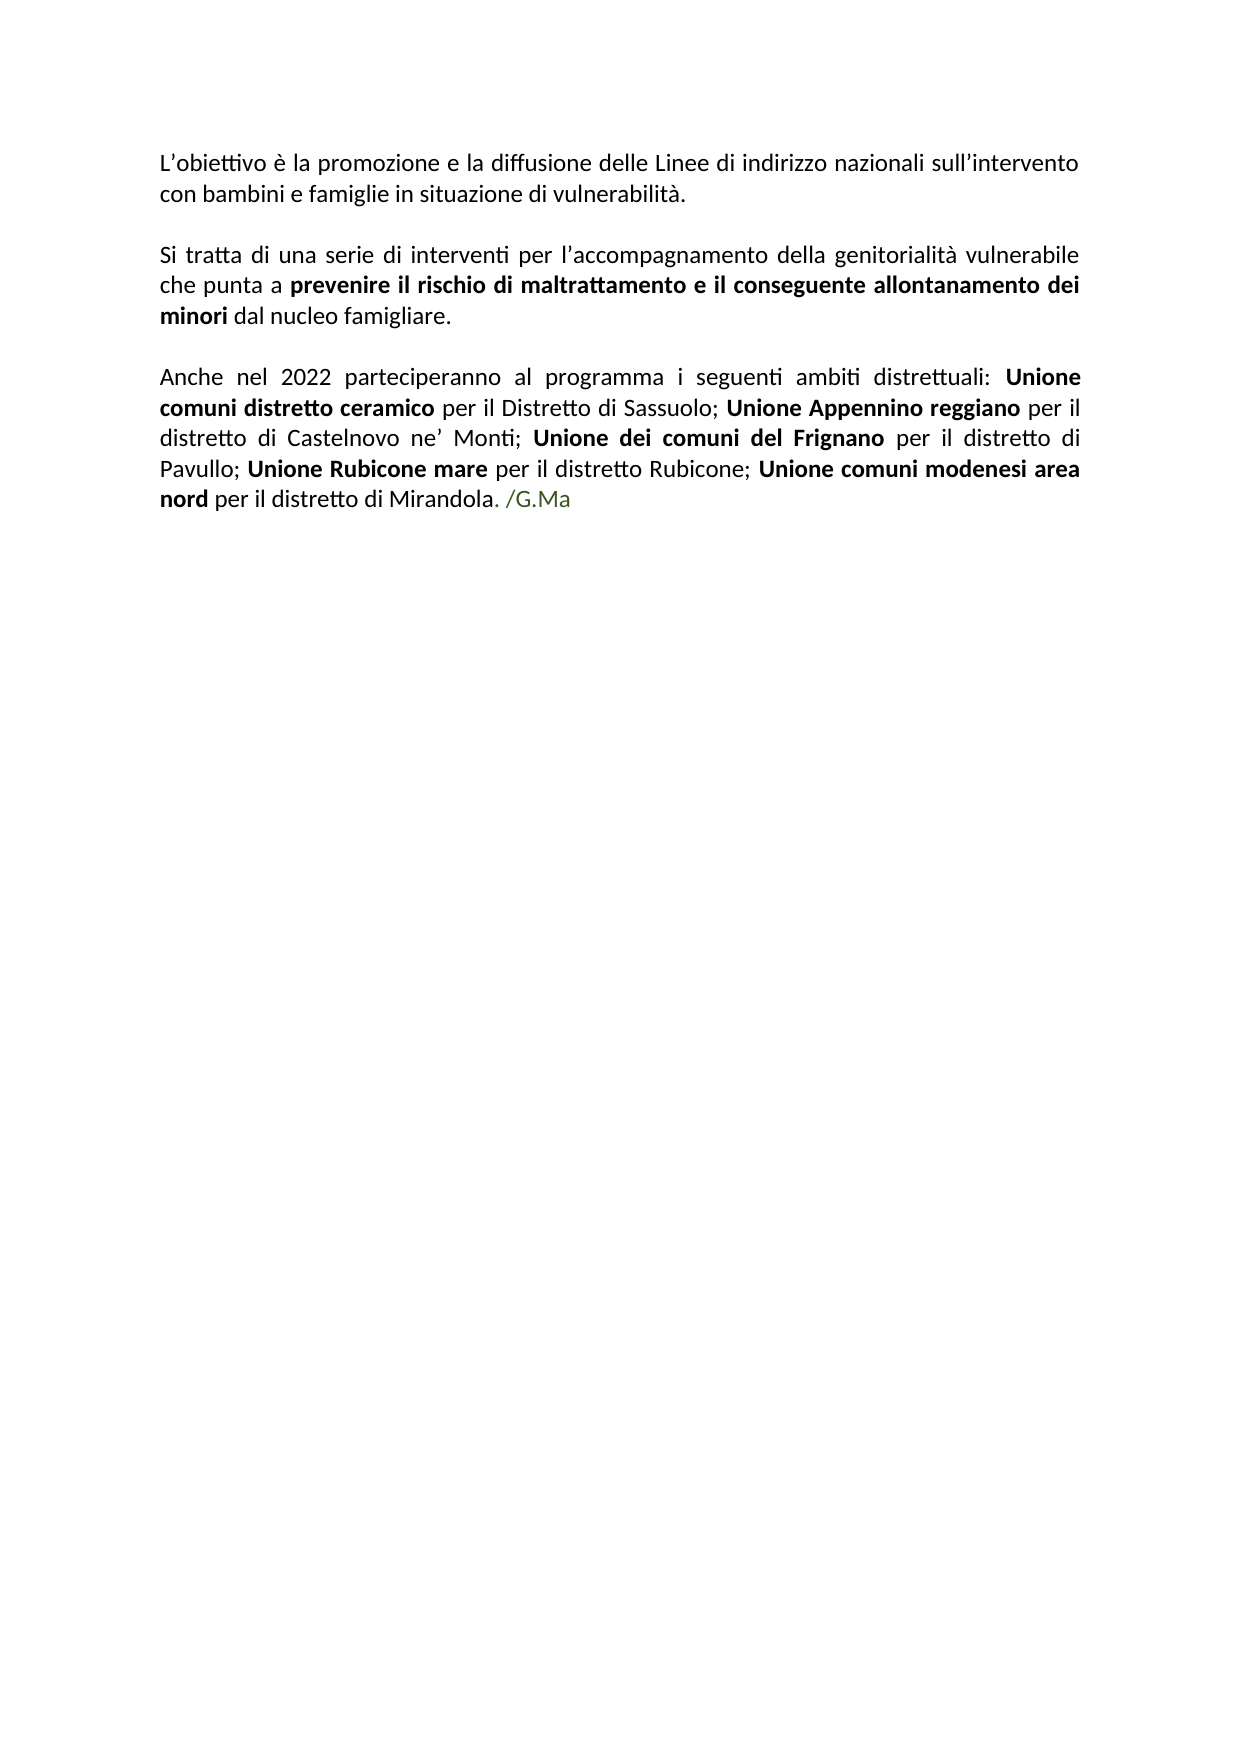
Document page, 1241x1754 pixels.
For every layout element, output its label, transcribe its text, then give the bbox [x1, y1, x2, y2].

text L’obiettivo è la promozione e la diffusione delle Linee di indirizzo nazionali sull’intervento con bambini e famiglie in situazione di vulnerabilità. [159, 148, 1081, 209]
text Anche nel 2022 parteciperanno al programma i seguenti ambiti distrettuali: Unione comuni distretto ceramico per il Distretto di Sassuolo; Unione Appennino reggiano per il distretto di Castelnovo ne’ Monti; Unione dei comuni del Frignano per il distretto di Pavullo; Unione Rubicone mare per il distretto Rubicone; Unione comuni modenesi area nord per il distretto di Mirandola. /G.Ma [159, 361, 1081, 514]
text Si tratta di una serie di interventi per l’accompagnamento della genitorialità vulnerabile che punta a prevenire il rischio di maltrattamento e il conseguente allontanamento dei minori dal nucleo famigliare. [159, 239, 1081, 331]
